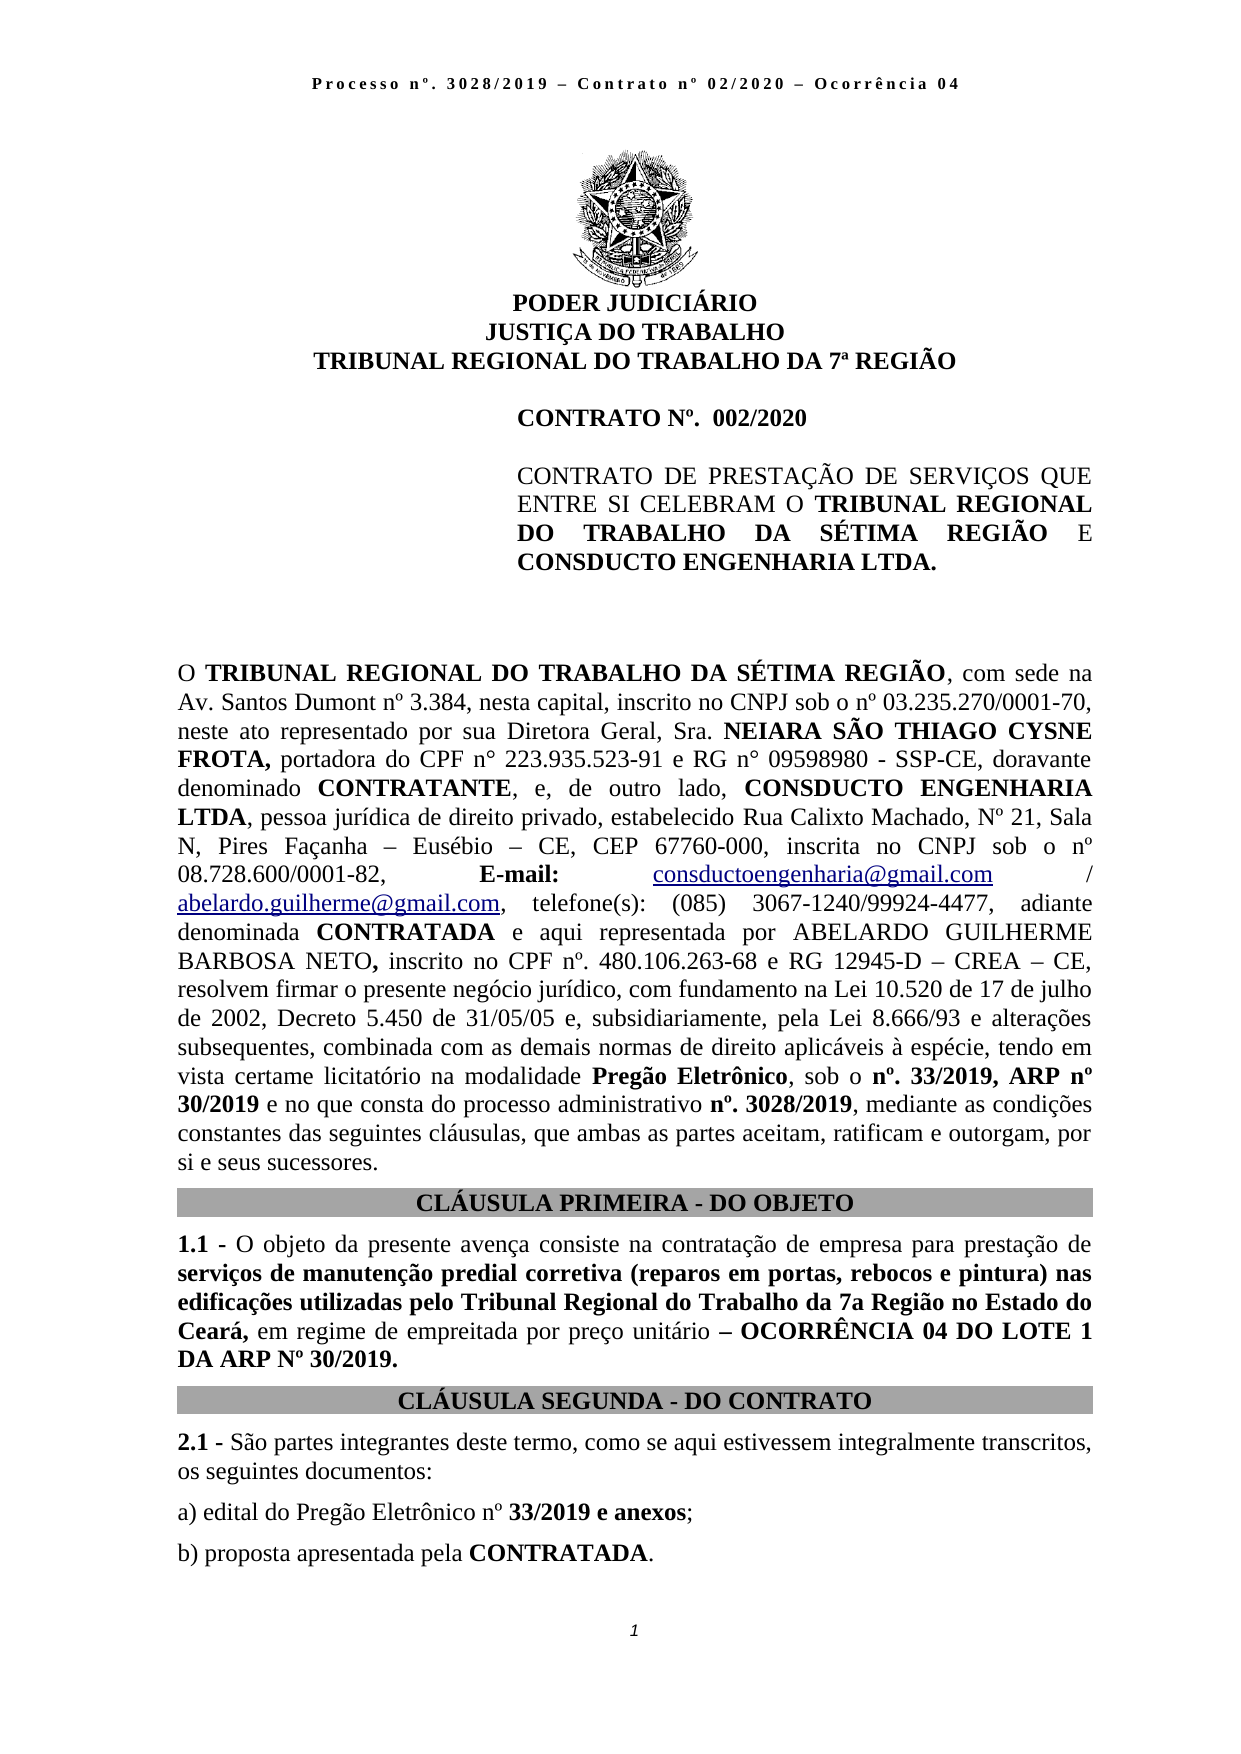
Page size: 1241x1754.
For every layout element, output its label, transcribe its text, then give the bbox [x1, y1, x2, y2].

text TRIBUNAL REGIONAL DO TRABALHO DA 7ª REGIÃO [177, 346, 1093, 374]
text 2.1 - São partes integrantes deste termo, como se aqui estivessem integralmente transcritos, os seguintes documentos: [177, 1427, 1093, 1484]
text CONTRATO DE PRESTAÇÃO DE SERVIÇOS QUE ENTRE SI CELEBRAM O TRIBUNAL REGIONAL DO TRABALHO DA SÉTIMA REGIÃO E CONSDUCTO ENGENHARIA LTDA. [517, 461, 1093, 576]
text CONTRATO Nº. 002/2020 [517, 403, 1063, 432]
text CLÁUSULA SEGUNDA - DO CONTRATO [177, 1386, 1093, 1414]
text a) edital do Pregão Eletrônico nº 33/2019 e anexos; [177, 1497, 1093, 1526]
text PODER JUDICIÁRIO [177, 288, 1093, 317]
text JUSTIÇA DO TRABALHO [177, 317, 1093, 346]
text O TRIBUNAL REGIONAL DO TRABALHO DA SÉTIMA REGIÃO, com sede na Av. Santos Dumont nº 3.384, nesta capital, inscrito no CNPJ sob o nº 03.235.270/0001-70, neste ato representado por sua Diretora Geral, Sra. NEIARA SÃO THIAGO CYSNE FROTA, portadora do CPF n° 223.935.523-91 e RG n° 09598980 - SSP-CE, doravante denominado CONTRATANTE, e, de outro lado, CONSDUCTO ENGENHARIA LTDA, pessoa jurídica de direito privado, estabelecido Rua Calixto Machado, Nº 21, Sala N, Pires Façanha – Eusébio – CE, CEP 67760-000, inscrita no CNPJ sob o nº 08.728.600/0001-82, E-mail: consductoengenharia@gmail.com / abelardo.guilherme@gmail.com, telefone(s): (085) 3067-1240/99924-4477, adiante denominada CONTRATADA e aqui representada por ABELARDO GUILHERME BARBOSA NETO, inscrito no CPF nº. 480.106.263-68 e RG 12945-D – CREA – CE, resolvem firmar o presente negócio jurídico, com fundamento na Lei 10.520 de 17 de julho de 2002, Decreto 5.450 de 31/05/05 e, subsidiariamente, pela Lei 8.666/93 e alterações subsequentes, combinada com as demais normas de direito aplicáveis à espécie, tendo em vista certame licitatório na modalidade Pregão Eletrônico, sob o nº. 33/2019, ARP nº 30/2019 e no que consta do processo administrativo nº. 3028/2019, mediante as condições constantes das seguintes cláusulas, que ambas as partes aceitam, ratificam e outorgam, por si e seus sucessores. [177, 658, 1093, 1176]
text b) proposta apresentada pela CONTRATADA. [177, 1538, 1093, 1567]
text CLÁUSULA PRIMEIRA - DO OBJETO [177, 1188, 1093, 1217]
text 1.1 - O objeto da presente avença consiste na contratação de empresa para prestação de serviços de manutenção predial corretiva (reparos em portas, rebocos e pintura) nas edificações utilizadas pelo Tribunal Regional do Trabalho da 7a Região no Estado do Ceará, em regime de empreitada por preço unitário – OCORRÊNCIA 04 DO LOTE 1 DA ARP Nº 30/2019. [177, 1229, 1093, 1373]
